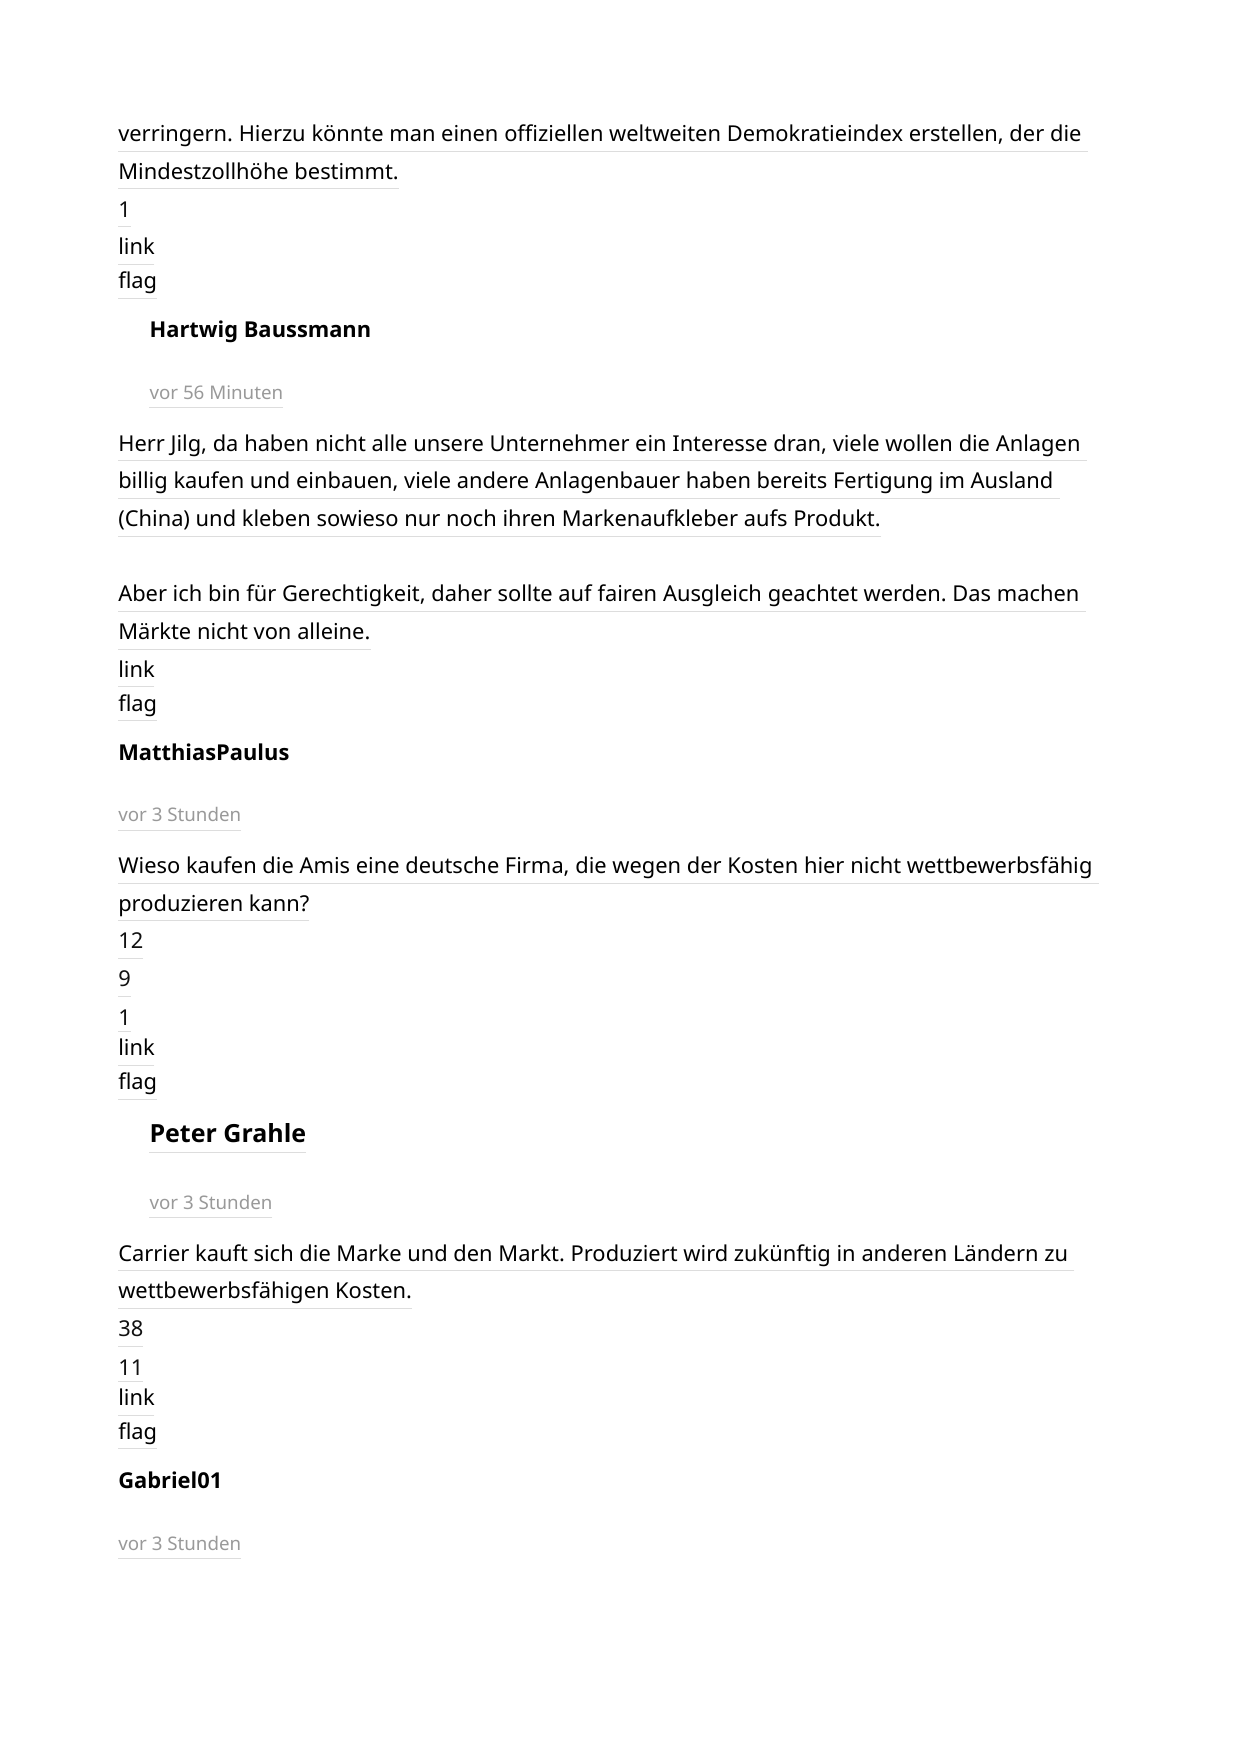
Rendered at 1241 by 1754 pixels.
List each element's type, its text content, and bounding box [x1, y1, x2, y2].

text 9 [118, 963, 1122, 997]
text link [118, 654, 1122, 687]
text Peter Grahle [149, 1115, 1122, 1153]
text Gabriel01 [118, 1465, 1122, 1495]
text flag [118, 265, 1122, 299]
text Hartwig Baussmann [149, 314, 1122, 344]
text Carrier kauft sich die Marke und den Markt. Produziert wird zukünftig in anderen Ländern zu wettbewerbsfähigen Kosten. [118, 1238, 1122, 1309]
text vor 3 Stunden [149, 1189, 1117, 1218]
text 12 [118, 925, 1122, 959]
text link [118, 231, 1122, 265]
text flag [118, 687, 1122, 721]
text MatthiasPaulus [118, 737, 1122, 767]
text 1 [118, 193, 1122, 227]
text vor 56 Minuten [149, 379, 1117, 408]
text 11 [118, 1351, 1122, 1382]
text verringern. Hierzu könnte man einen offiziellen weltweiten Demokratieindex erstellen, der die Mindestzollhöhe bestimmt. [118, 118, 1122, 189]
text Herr Jilg, da haben nicht alle unsere Unternehmer ein Interesse dran, viele wollen die Anlagen billig kaufen und einbauen, viele andere Anlagenbauer haben bereits Fertigung im Ausland (China) und kleben sowieso nur noch ihren Markenaufkleber aufs Produkt. Aber ich bin für Gerechtigkeit, daher sollte auf fairen Ausgleich geachtet werden. Das machen Märkte nicht von alleine. [118, 427, 1122, 650]
text vor 3 Stunden [118, 1530, 1117, 1559]
text 38 [118, 1313, 1122, 1347]
text vor 3 Stunden [118, 801, 1117, 831]
text link [118, 1382, 1122, 1416]
text flag [118, 1066, 1122, 1100]
text flag [118, 1416, 1122, 1449]
text Wieso kaufen die Amis eine deutsche Firma, die wegen der Kosten hier nicht wettbewerbsfähig produzieren kann? [118, 850, 1122, 921]
text link [118, 1032, 1122, 1066]
text 1 [118, 1001, 1122, 1032]
